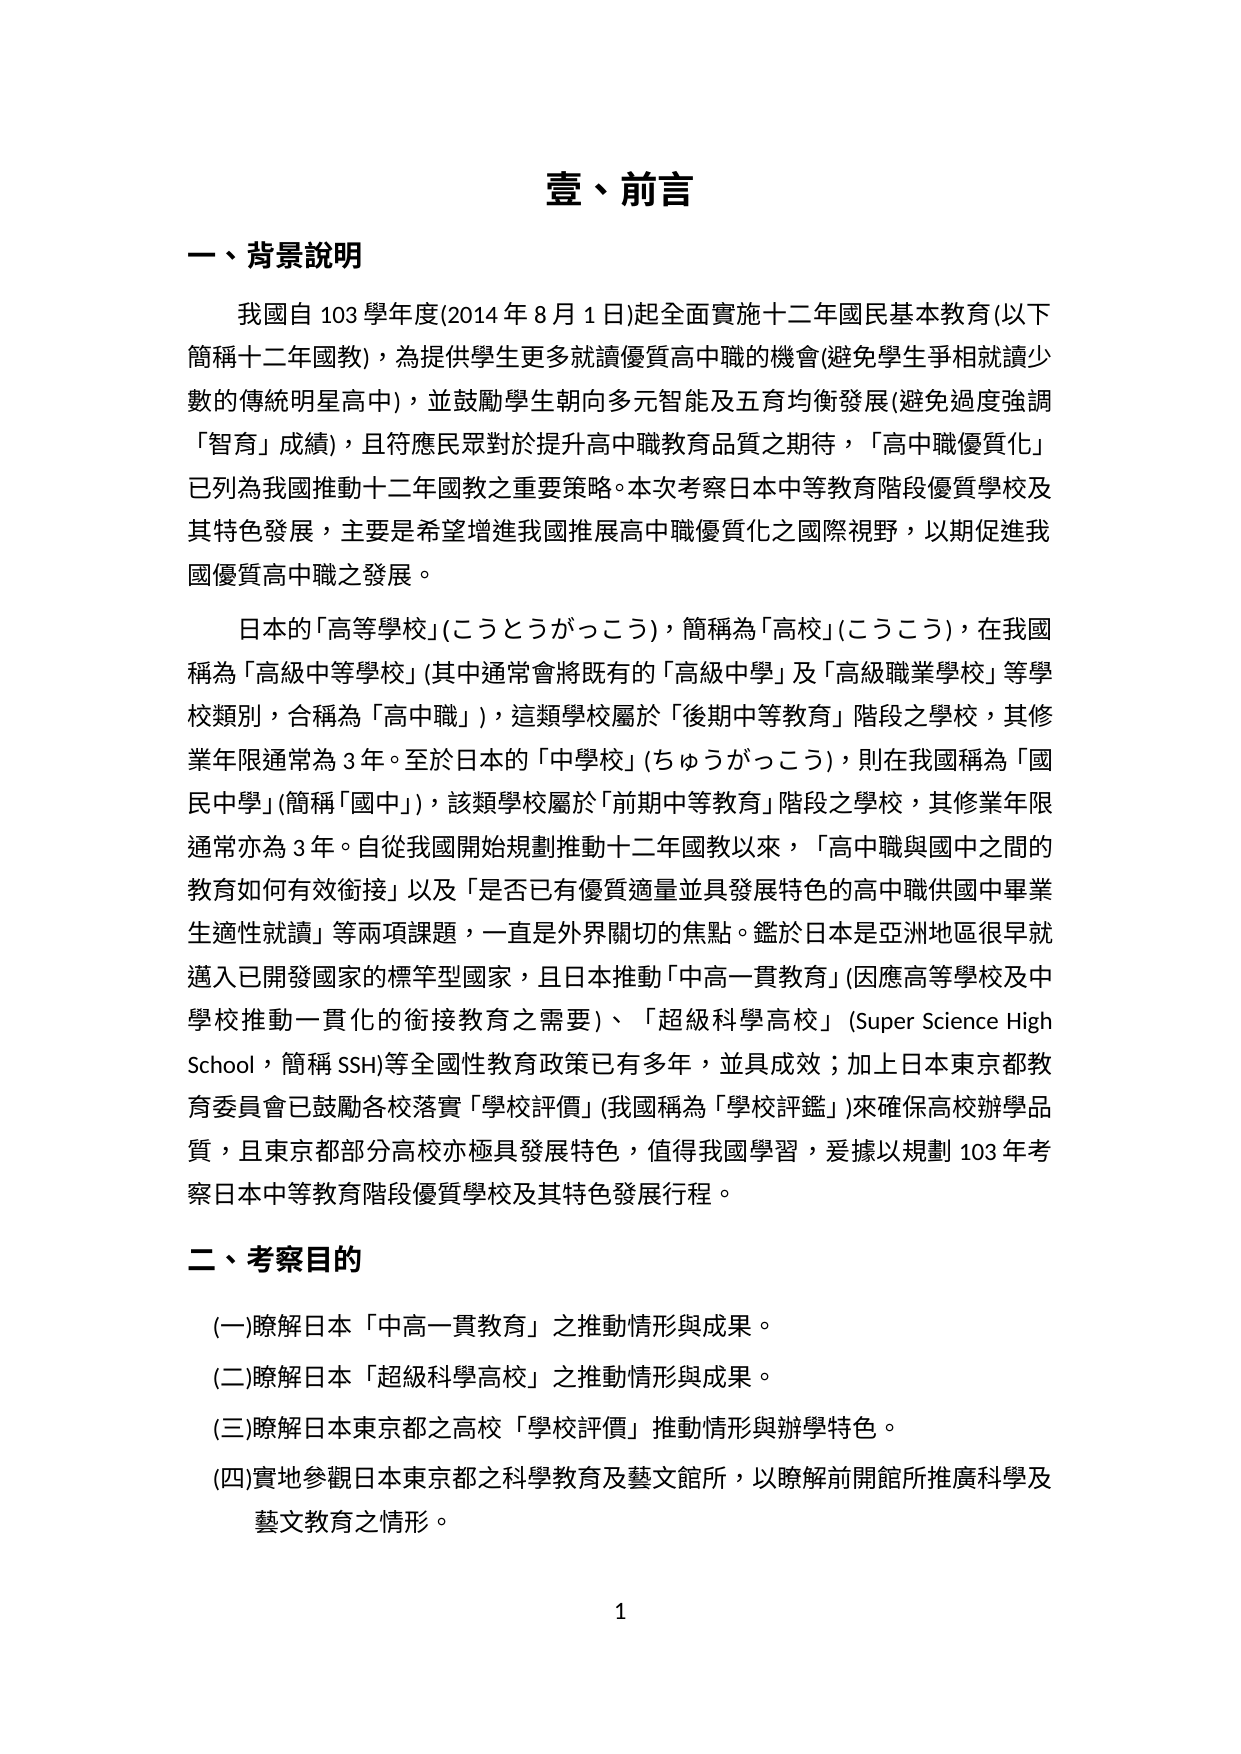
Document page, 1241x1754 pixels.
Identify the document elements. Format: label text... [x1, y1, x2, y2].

text (一)瞭解日本「中高一貫教育」之推動情形與成果。 [187, 1306, 1053, 1342]
text 日本的「高等學校」(こうとうがっこう)，簡稱為「高校」(こうこう)，在我國稱為「高級中等學校」(其中通常會將既有的「高級中學」及「高級職業學校」等學校類別，合稱為「高中職」)，這類學校屬於「後期中等教育」階段之學校，其修業年限通常為3年。至於日本的「中學校」(ちゅうがっこう)，則在我國稱為「國民中學」(簡稱「國中」)，該類學校屬於「前期中等教育」階段之學校，其修業年限通常亦為3年。自從我國開始規劃推動十二年國教以來，「高中職與國中之間的教育如何有效銜接」以及「是否已有優質適量並具發展特色的高中職供國中畢業生適性就讀」等兩項課題，一直是外界關切的焦點。鑑於日本是亞洲地區很早就邁入已開發國家的標竿型國家，且日本推動「中高一貫教育」(因應高等學校及中學校推動一貫化的銜接教育之需要)、「超級科學高校」(Super Science High School，簡稱SSH)等全國性教育政策已有多年，並具成效；加上日本東京都教育委員會已鼓勵各校落實「學校評價」(我國稱為「學校評鑑」)來確保高校辦學品質，且東京都部分高校亦極具發展特色，值得我國學習，爰據以規劃103年考察日本中等教育階段優質學校及其特色發展行程。 [187, 610, 1053, 1211]
text 壹、前言 [187, 150, 1053, 225]
text 一、背景說明 [187, 232, 1053, 275]
text 我國自103學年度(2014年8月1日)起全面實施十二年國民基本教育(以下簡稱十二年國教)，為提供學生更多就讀優質高中職的機會(避免學生爭相就讀少數的傳統明星高中)，並鼓勵學生朝向多元智能及五育均衡發展(避免過度強調「智育」成績)，且符應民眾對於提升高中職教育品質之期待，「高中職優質化」已列為我國推動十二年國教之重要策略。本次考察日本中等教育階段優質學校及其特色發展，主要是希望增進我國推展高中職優質化之國際視野，以期促進我國優質高中職之發展。 [187, 294, 1053, 591]
text 二、考察目的 [187, 1237, 1053, 1279]
text (三)瞭解日本東京都之高校「學校評價」推動情形與辦學特色。 [187, 1408, 1053, 1444]
text (二)瞭解日本「超級科學高校」之推動情形與成果。 [187, 1357, 1053, 1393]
text (四)實地參觀日本東京都之科學教育及藝文館所，以瞭解前開館所推廣科學及藝文教育之情形。 [187, 1459, 1053, 1539]
